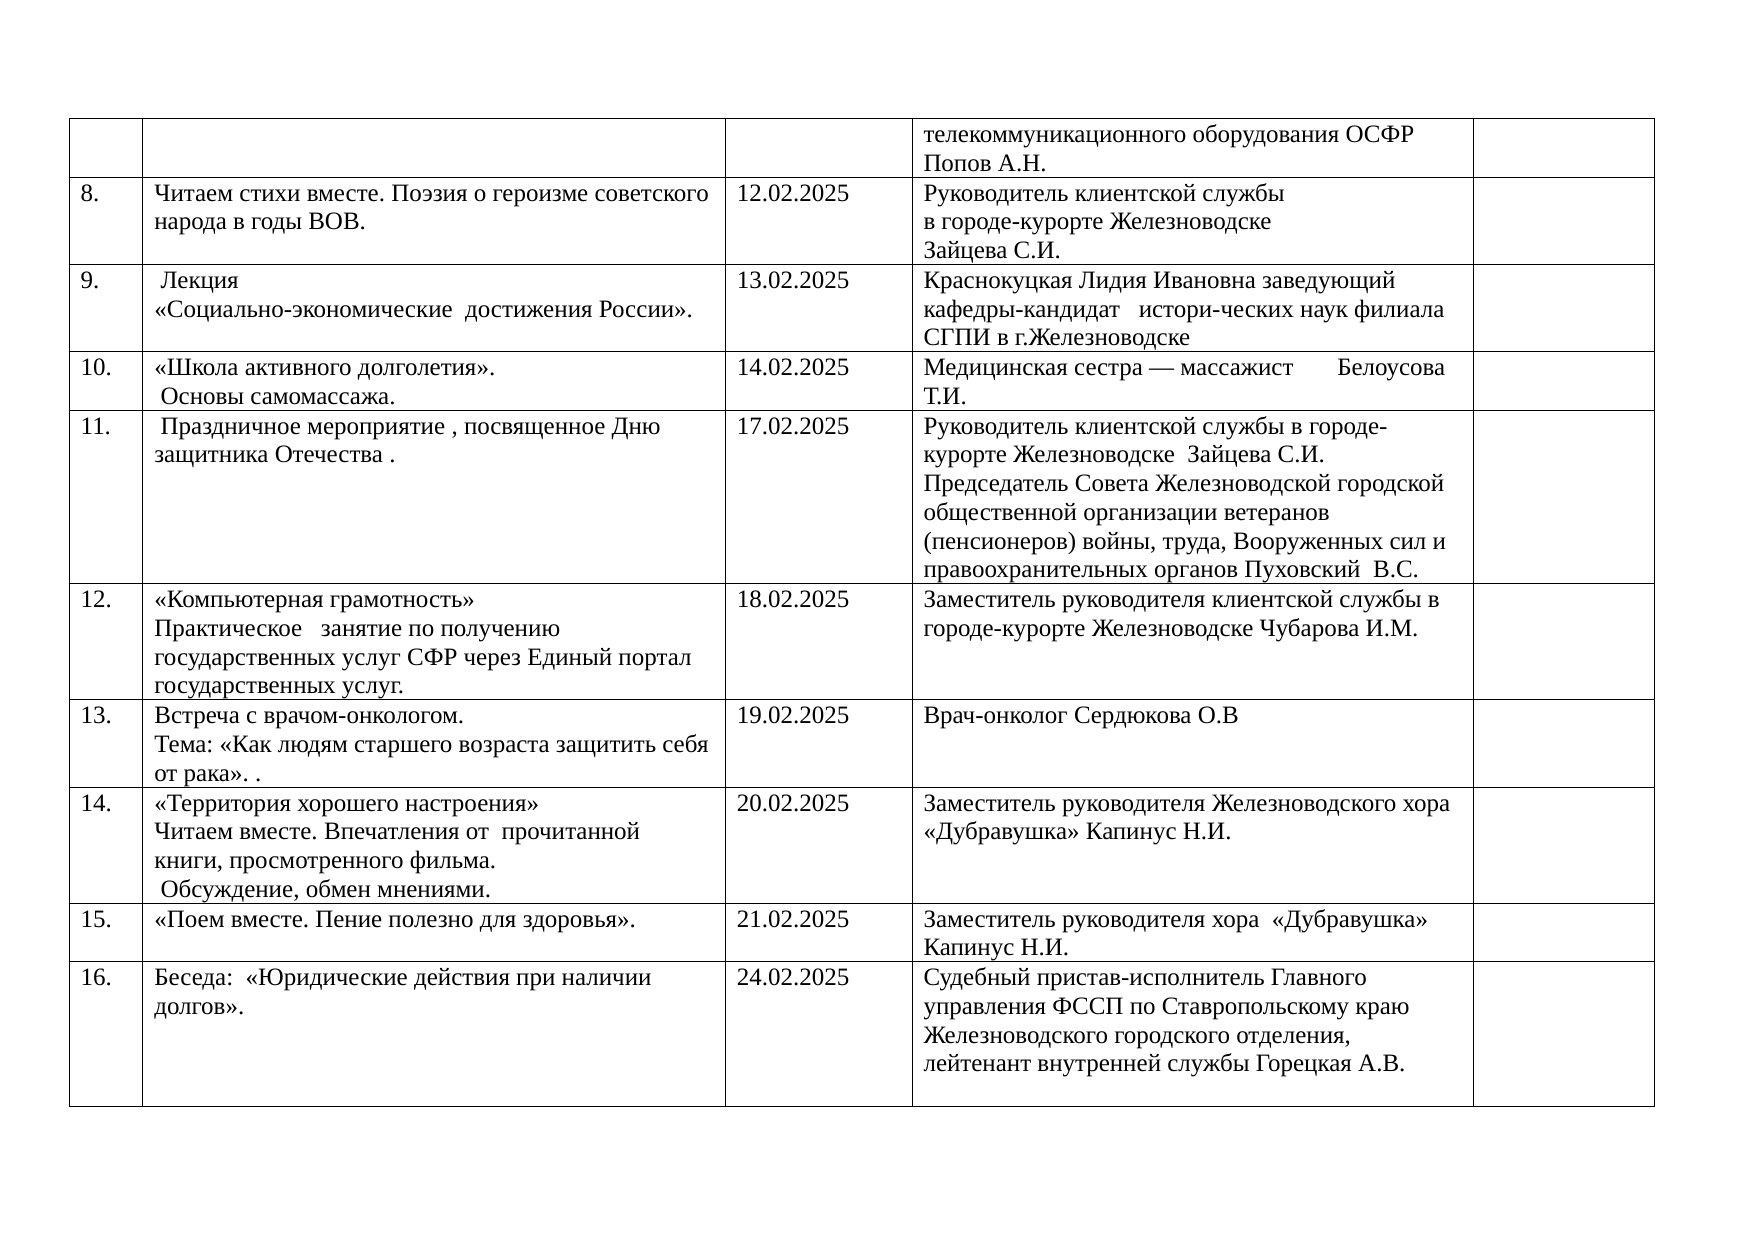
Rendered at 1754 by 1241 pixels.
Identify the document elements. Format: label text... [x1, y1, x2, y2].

table_cell [726, 119, 912, 177]
table_cell 20.02.2025 [726, 788, 912, 903]
table_cell Лекция «Социально-экономические достижения России». [143, 265, 725, 351]
table_cell [1474, 904, 1654, 961]
table_cell [1474, 119, 1654, 177]
table_cell 14. [70, 788, 142, 903]
table_cell 14.02.2025 [726, 352, 912, 410]
table_cell [1474, 788, 1654, 903]
table_cell [143, 119, 725, 177]
table_cell [1474, 411, 1654, 583]
table_cell 19.02.2025 [726, 700, 912, 787]
table_cell [70, 119, 142, 177]
table_cell «Компьютерная грамотность» Практическое занятие по получению государственных услуг СФР через Единый портал государственных услуг. [143, 584, 725, 699]
table_cell [1474, 178, 1654, 264]
table_cell Заместитель руководителя хора «Дубравушка» Капинус Н.И. [913, 904, 1473, 961]
table_cell 10. [70, 352, 142, 410]
table_cell Заместитель руководителя клиентской службы в городе-курорте Железноводске Чубарова И.М. [913, 584, 1473, 699]
table_cell телекоммуникационного оборудования ОСФР Попов А.Н. [913, 119, 1473, 177]
table_cell Руководитель клиентской службы в городе-курорте Железноводске Зайцева С.И. [913, 178, 1473, 264]
table_cell Заместитель руководителя Железноводского хора «Дубравушка» Капинус Н.И. [913, 788, 1473, 903]
table_cell 13.02.2025 [726, 265, 912, 351]
table_cell Праздничное мероприятие , посвященное Дню защитника Отечества . [143, 411, 725, 583]
table_cell [1474, 962, 1654, 1106]
table_cell [1474, 700, 1654, 787]
table_cell «Территория хорошего настроения» Читаем вместе. Впечатления от прочитанной книги, просмотренного фильма. Обсуждение, обмен мнениями. [143, 788, 725, 903]
table_cell 11. [70, 411, 142, 583]
table_cell 8. [70, 178, 142, 264]
table_cell 9. [70, 265, 142, 351]
table_cell 13. [70, 700, 142, 787]
table_cell Судебный пристав-исполнитель Главного управления ФССП по Ставропольскому краю Железноводского городского отделения, лейтенант внутренней службы Горецкая А.В. [913, 962, 1473, 1106]
table_cell 24.02.2025 [726, 962, 912, 1106]
table_cell Врач-онколог Сердюкова О.В [913, 700, 1473, 787]
table_cell Руководитель клиентской службы в городе-курорте Железноводске Зайцева С.И. Председатель Совета Железноводской городской общественной организации ветеранов (пенсионеров) войны, труда, Вооруженных сил и правоохранительных органов Пуховский В.С. [913, 411, 1473, 583]
table_cell Беседа: «Юридические действия при наличии долгов». [143, 962, 725, 1106]
table_cell 16. [70, 962, 142, 1106]
table_cell 15. [70, 904, 142, 961]
table_cell «Школа активного долголетия». Основы самомассажа. [143, 352, 725, 410]
table_cell 12. [70, 584, 142, 699]
table_cell Читаем стихи вместе. Поэзия о героизме советского народа в годы ВОВ. [143, 178, 725, 264]
table_cell Встреча с врачом-онкологом. Тема: «Как людям старшего возраста защитить себя от рака». . [143, 700, 725, 787]
table_cell [1474, 584, 1654, 699]
table_cell 12.02.2025 [726, 178, 912, 264]
table_cell [1474, 265, 1654, 351]
table_cell 18.02.2025 [726, 584, 912, 699]
table_cell Медицинская сестра — массажист Белоусова Т.И. [913, 352, 1473, 410]
table_cell Краснокуцкая Лидия Ивановна заведующий кафедры-кандидат истори-ческих наук филиала СГПИ в г.Железноводске [913, 265, 1473, 351]
table_cell 17.02.2025 [726, 411, 912, 583]
table_cell [1474, 352, 1654, 410]
table_cell 21.02.2025 [726, 904, 912, 961]
table_cell «Поем вместе. Пение полезно для здоровья». [143, 904, 725, 961]
